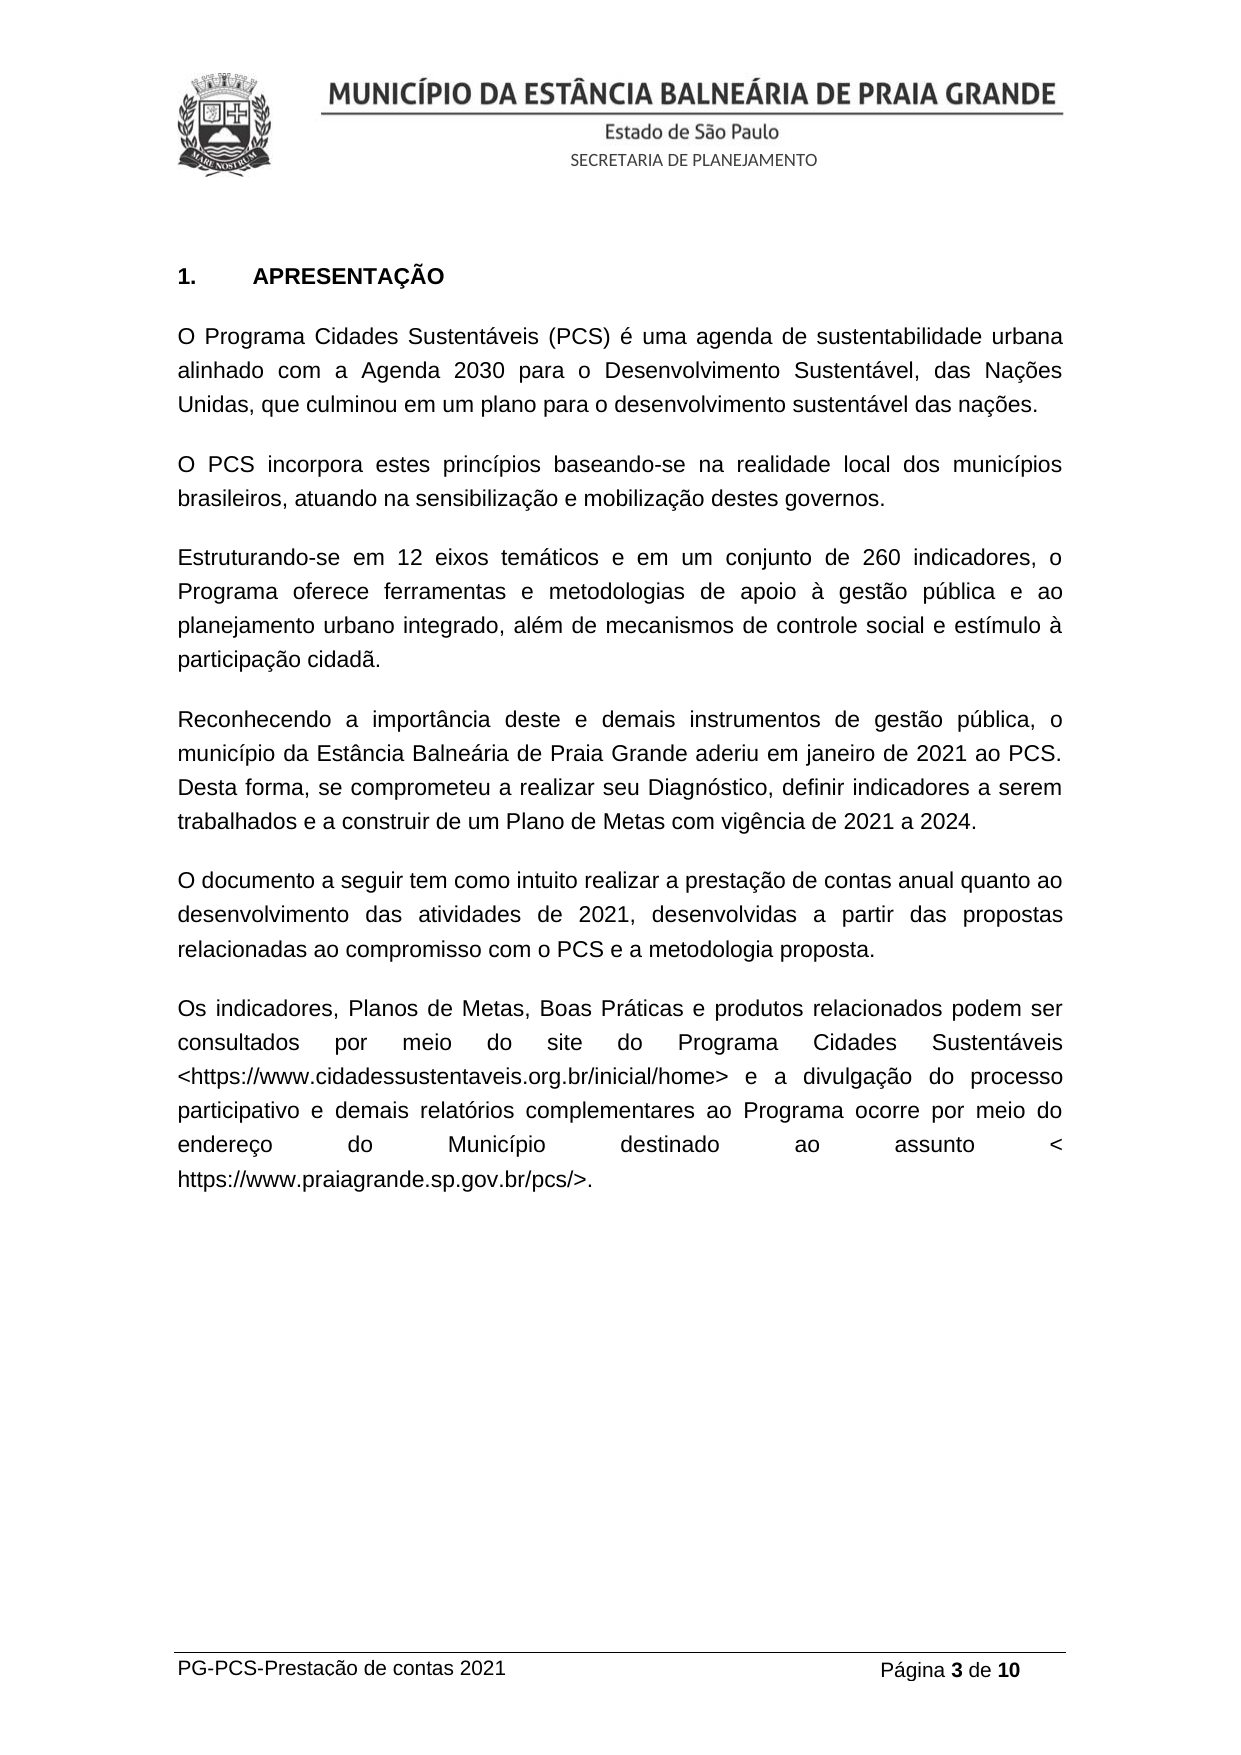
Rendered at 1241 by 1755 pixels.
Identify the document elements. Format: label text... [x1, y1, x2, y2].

text O documento a seguir tem como intuito realizar a prestação de contas anual quanto ao desenvolvimento das atividades de 2021, desenvolvidas a partir das propostas relacionadas ao compromisso com o PCS e a metodologia proposta. [177, 867, 1063, 962]
text Reconhecendo a importância deste e demais instrumentos de gestão pública, o município da Estância Balneária de Praia Grande aderiu em janeiro de 2021 ao PCS. Desta forma, se comprometeu a realizar seu Diagnóstico, definir indicadores a serem trabalhados e a construir de um Plano de Metas com vigência de 2021 a 2024. [177, 706, 1063, 834]
list APRESENTAÇÃO [177, 263, 1063, 289]
text Estruturando-se em 12 eixos temáticos e em um conjunto de 260 indicadores, o Programa oferece ferramentas e metodologias de apoio à gestão pública e ao planejamento urbano integrado, além de mecanismos de controle social e estímulo à participação cidadã. [177, 544, 1063, 673]
text O Programa Cidades Sustentáveis (PCS) é uma agenda de sustentabilidade urbana alinhado com a Agenda 2030 para o Desenvolvimento Sustentável, das Nações Unidas, que culminou em um plano para o desenvolvimento sustentável das nações. [177, 323, 1063, 418]
text Os indicadores, Planos de Metas, Boas Práticas e produtos relacionados podem ser consultados por meio do site do Programa Cidades Sustentáveis <https://www.cidadessustentaveis.org.br/inicial/home> e a divulgação do processo participativo e demais relatórios complementares ao Programa ocorre por meio do endereço do Município destinado ao assunto < https://www.praiagrande.sp.gov.br/pcs/>. [177, 995, 1063, 1192]
text O PCS incorpora estes princípios baseando-se na realidade local dos municípios brasileiros, atuando na sensibilização e mobilização destes governos. [177, 451, 1063, 511]
